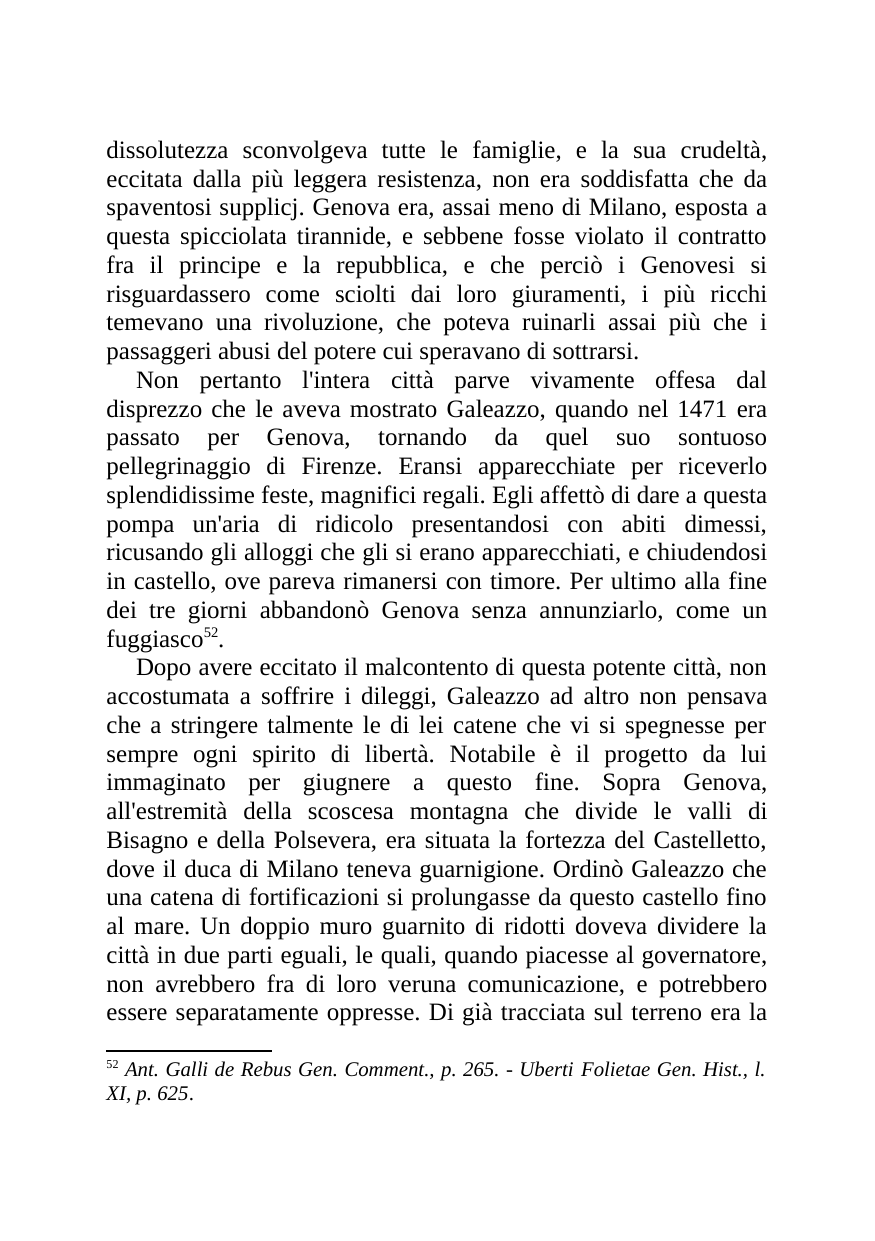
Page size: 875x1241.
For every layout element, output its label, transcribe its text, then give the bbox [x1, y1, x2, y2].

text dissolutezza sconvolgeva tutte le famiglie, e la sua crudeltà, eccitata dalla più leggera resistenza, non era soddisfatta che da spaventosi supplicj. Genova era, assai meno di Milano, esposta a questa spicciolata tirannide, e sebbene fosse violato il contratto fra il principe e la repubblica, e che perciò i Genovesi si risguardassero come sciolti dai loro giuramenti, i più ricchi temevano una rivoluzione, che poteva ruinarli assai più che i passaggeri abusi del potere cui speravano di sottrarsi. [106, 135, 768, 365]
text Non pertanto l'intera città parve vivamente offesa dal disprezzo che le aveva mostrato Galeazzo, quando nel 1471 era passato per Genova, tornando da quel suo sontuoso pellegrinaggio di Firenze. Eransi apparecchiate per riceverlo splendidissime feste, magnifici regali. Egli affettò di dare a questa pompa un'aria di ridicolo presentandosi con abiti dimessi, ricusando gli alloggi che gli si erano apparecchiati, e chiudendosi in castello, ove pareva rimanersi con timore. Per ultimo alla fine dei tre giorni abbandonò Genova senza annunziarlo, come un fuggiasco. [106, 365, 768, 652]
text Dopo avere eccitato il malcontento di questa potente città, non accostumata a soffrire i dileggi, Galeazzo ad altro non pensava che a stringere talmente le di lei catene che vi si spegnesse per sempre ogni spirito di libertà. Notabile è il progetto da lui immaginato per giugnere a questo fine. Sopra Genova, all'estremità della scoscesa montagna che divide le valli di Bisagno e della Polsevera, era situata la fortezza del Castelletto, dove il duca di Milano teneva guarnigione. Ordinò Galeazzo che una catena di fortificazioni si prolungasse da questo castello fino al mare. Un doppio muro guarnito di ridotti doveva dividere la città in due parti eguali, le quali, quando piacesse al governatore, non avrebbero fra di loro veruna comunicazione, e potrebbero essere separatamente oppresse. Di già tracciata sul terreno era la [106, 652, 768, 1026]
text Ant. Galli de Rebus Gen. Comment., p. 265. - Uberti Folietae Gen. Hist., l. XI, p. 625. [106, 1057, 768, 1105]
